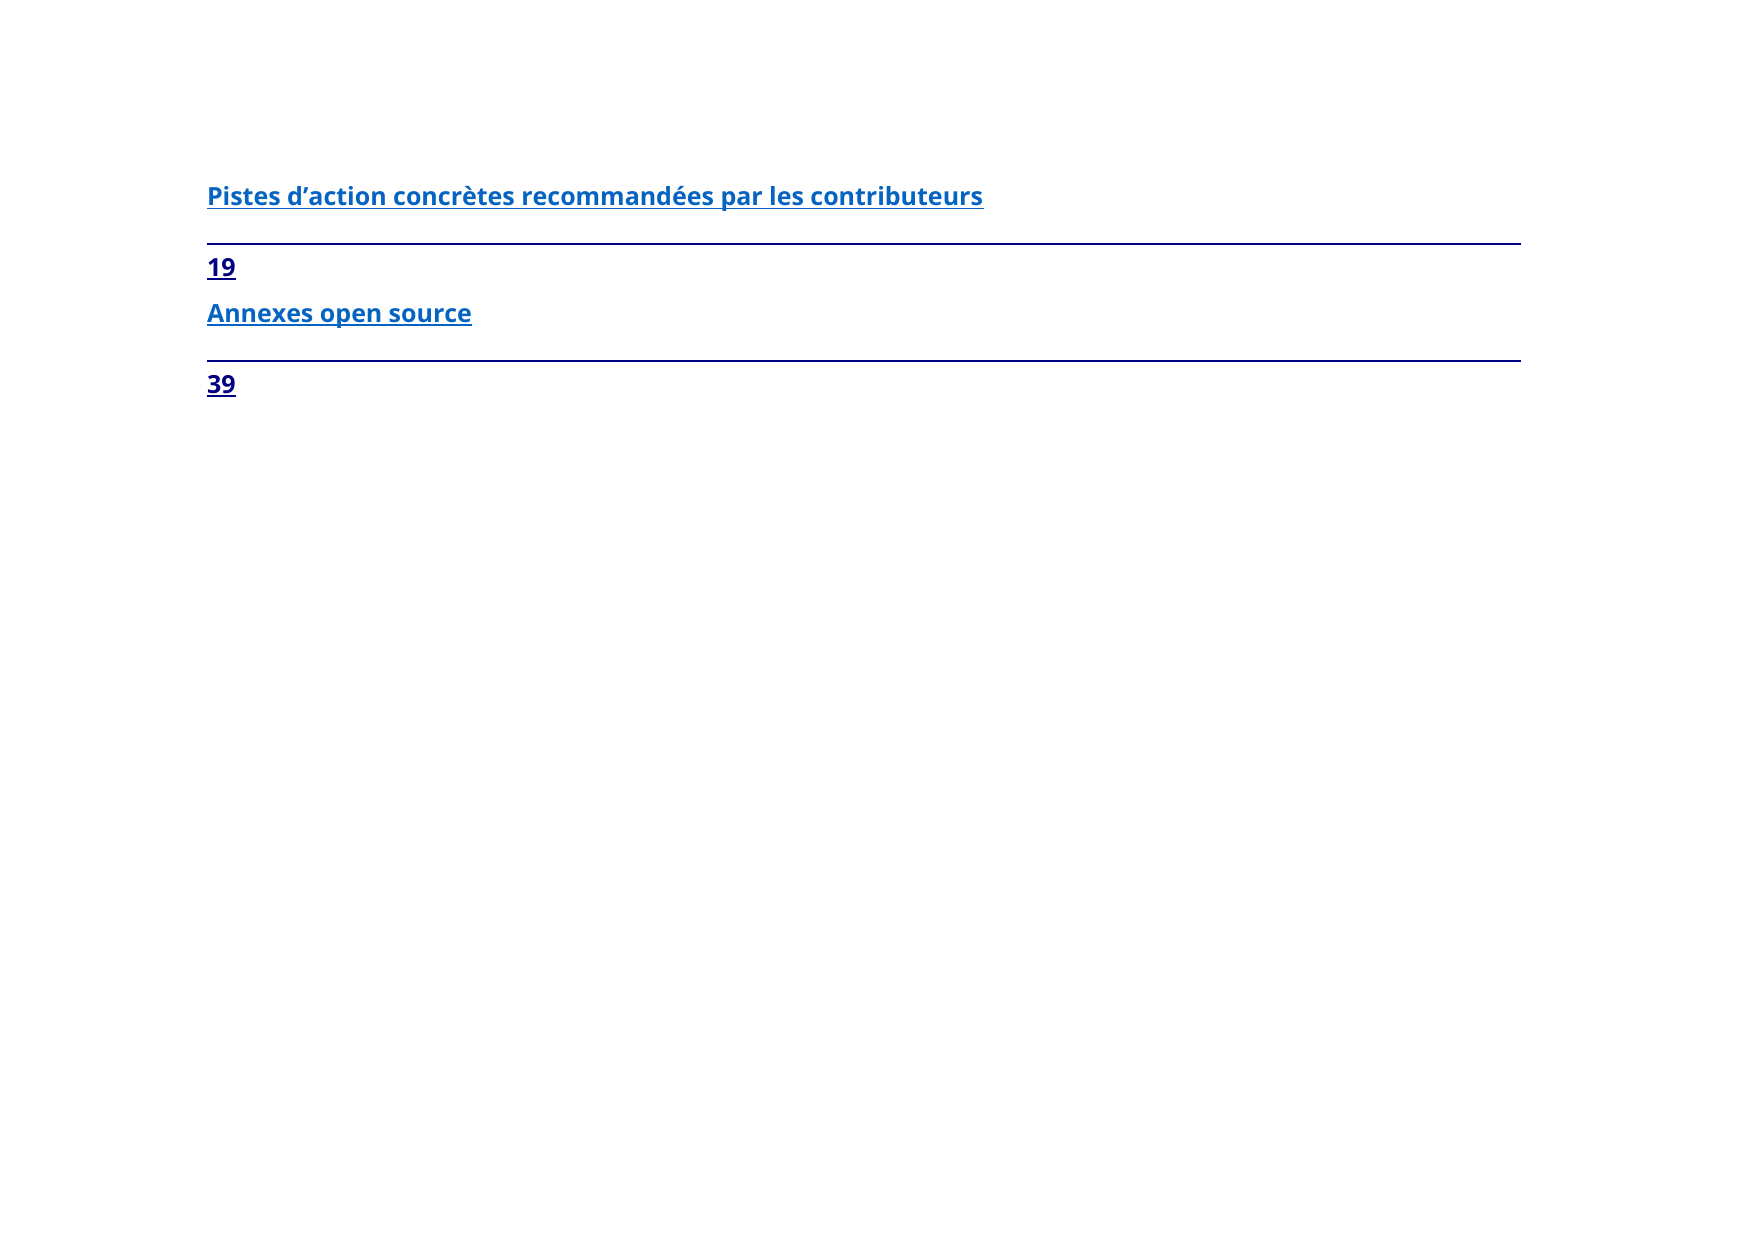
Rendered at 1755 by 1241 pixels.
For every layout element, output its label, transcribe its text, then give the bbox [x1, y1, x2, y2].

text Pistes d’action concrètes recommandées par les contributeurs 19 [207, 177, 1547, 283]
text Annexes open source 39 [207, 294, 1547, 400]
